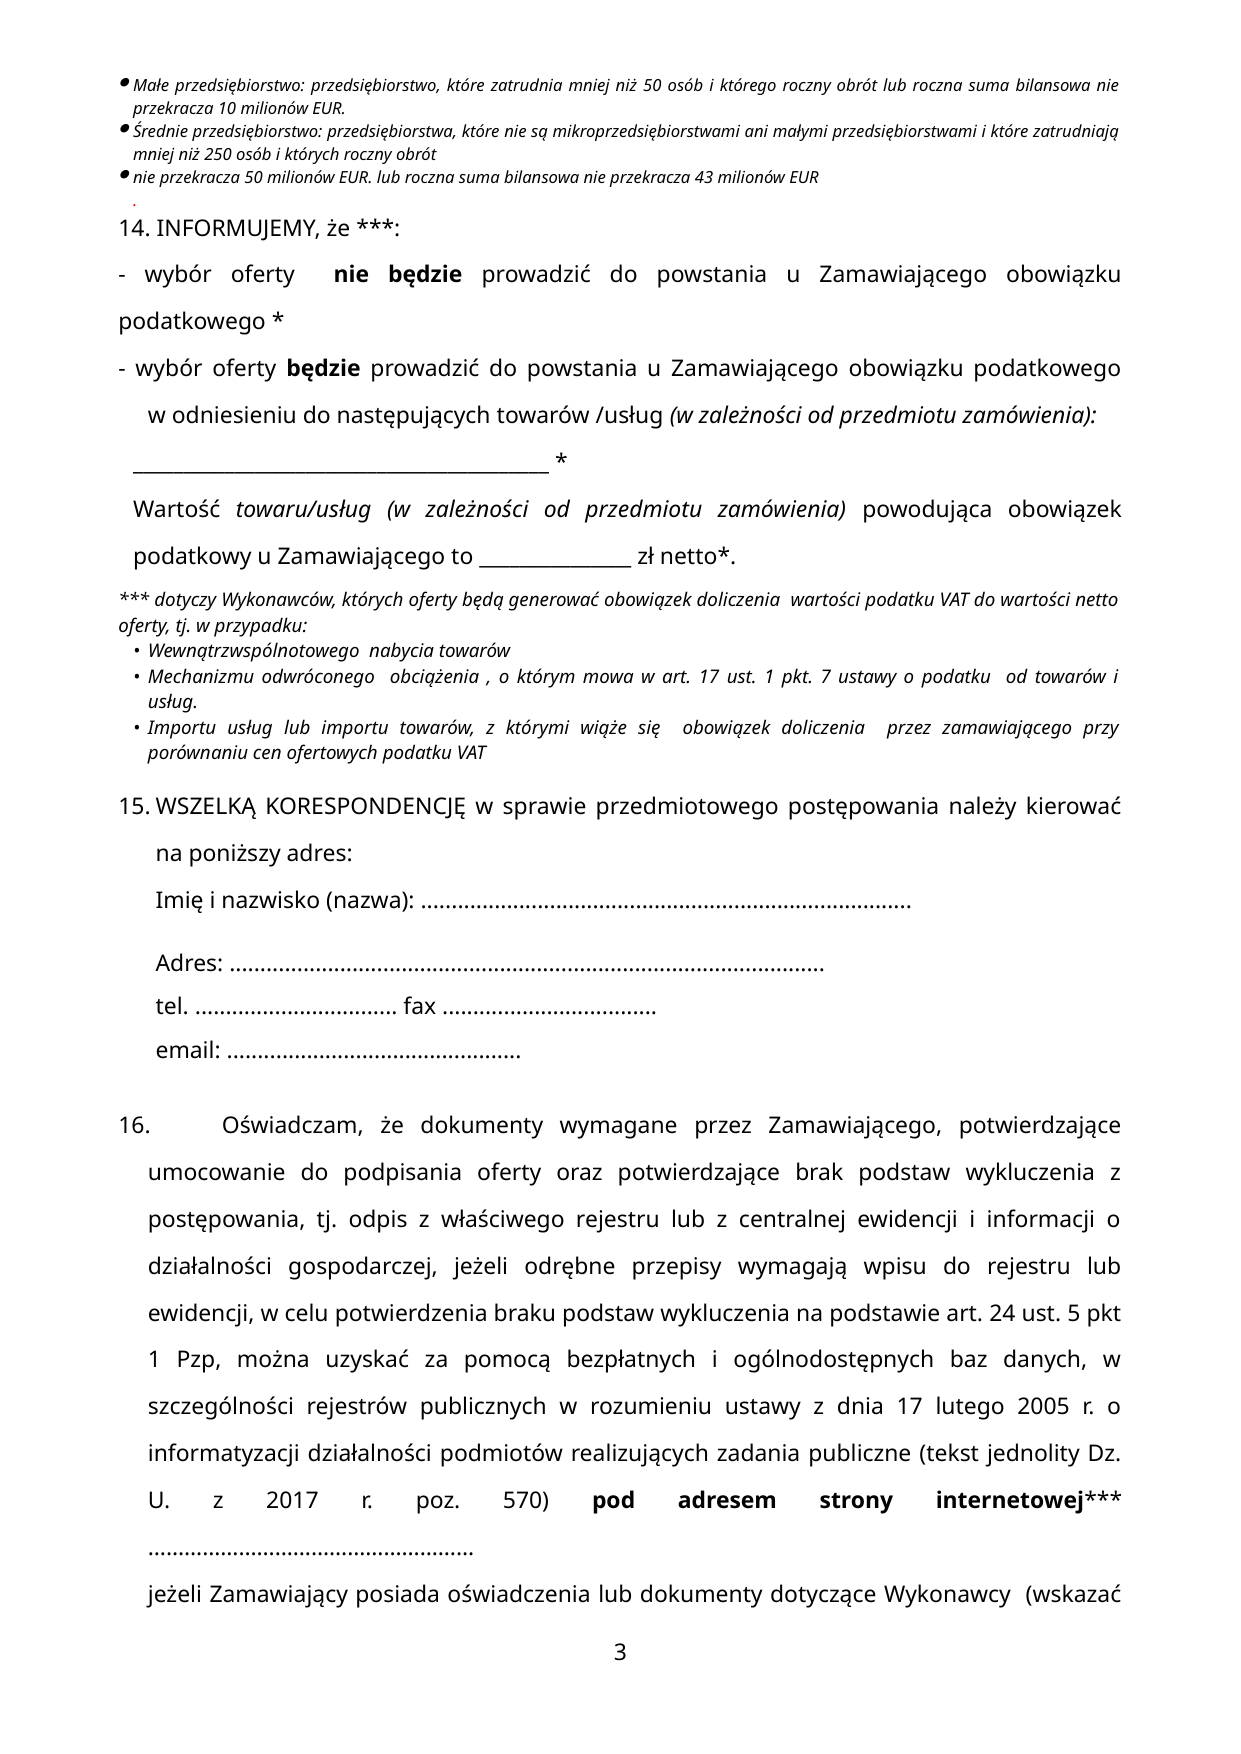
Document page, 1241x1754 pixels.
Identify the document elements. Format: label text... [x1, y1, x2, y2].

text 15. WSZELKĄ KORESPONDENCJĘ w sprawie przedmiotowego postępowania należy kierować na poniższy adres: [118, 790, 1122, 868]
list nie przekracza 50 milionów EUR. lub roczna suma bilansowa nie przekracza 43 milionów EUR [118, 166, 1122, 189]
text 14. INFORMUJEMY, że ***: [118, 212, 1122, 243]
text • Importu usług lub importu towarów, z którymi wiąże się obowiązek doliczenia przez zamawiającego przy porównaniu cen ofertowych podatku VAT [133, 714, 1122, 765]
list Średnie przedsiębiorstwo: przedsiębiorstwa, które nie są mikroprzedsiębiorstwami ani małymi przedsiębiorstwami i które zatrudniają mniej niż 250 osób i których roczny obrót [118, 120, 1122, 166]
text *** dotyczy Wykonawców, których oferty będą generować obowiązek doliczenia wartości podatku VAT do wartości netto oferty, tj. w przypadku: [118, 587, 1122, 638]
list Oświadczam, że dokumenty wymagane przez Zamawiającego, potwierdzające umocowanie do podpisania oferty oraz potwierdzające brak podstaw wykluczenia z postępowania, tj. odpis z właściwego rejestru lub z centralnej ewidencji i informacji o działalności gospodarczej, jeżeli odrębne przepisy wymagają wpisu do rejestru lub ewidencji, w celu potwierdzenia braku podstaw wykluczenia na podstawie art. 24 ust. 5 pkt 1 Pzp, można uzyskać za pomocą bezpłatnych i ogólnodostępnych baz danych, w szczególności rejestrów publicznych w rozumieniu ustawy z dnia 17 lutego 2005 r. o informatyzacji działalności podmiotów realizujących zadania publiczne (tekst jednolity Dz. U. z 2017 r. poz. 570) pod adresem strony internetowej*** ……………………………………………… [118, 1109, 1122, 1562]
text . [133, 189, 1122, 212]
text _________________________________________ * [133, 446, 1122, 477]
text jeżeli Zamawiający posiada oświadczenia lub dokumenty dotyczące Wykonawcy (wskazać [103, 1578, 1122, 1609]
text tel. ................................. fax ................................... [155, 990, 1122, 1021]
text - wybór oferty nie będzie prowadzić do powstania u Zamawiającego obowiązku podatkowego * [118, 258, 1122, 337]
text - wybór oferty będzie prowadzić do powstania u Zamawiającego obowiązku podatkowego w odniesieniu do następujących towarów /usług (w zależności od przedmiotu zamówienia): [118, 352, 1122, 430]
text • Wewnątrzwspólnotowego nabycia towarów [133, 638, 1122, 663]
list Małe przedsiębiorstwo: przedsiębiorstwo, które zatrudnia mniej niż 50 osób i którego roczny obrót lub roczna suma bilansowa nie przekracza 10 milionów EUR. [118, 74, 1122, 120]
text Imię i nazwisko (nazwa): ................................................................................ [155, 884, 1122, 915]
text Wartość towaru/usług (w zależności od przedmiotu zamówienia) powodująca obowiązek podatkowy u Zamawiającego to _______________ zł netto*. [133, 493, 1122, 571]
text • Mechanizmu odwróconego obciążenia , o którym mowa w art. 17 ust. 1 pkt. 7 ustawy o podatku od towarów i usług. [133, 663, 1122, 714]
text email: ................................................ [155, 1034, 1122, 1065]
text Adres: ................................................................................................. [155, 946, 1122, 978]
